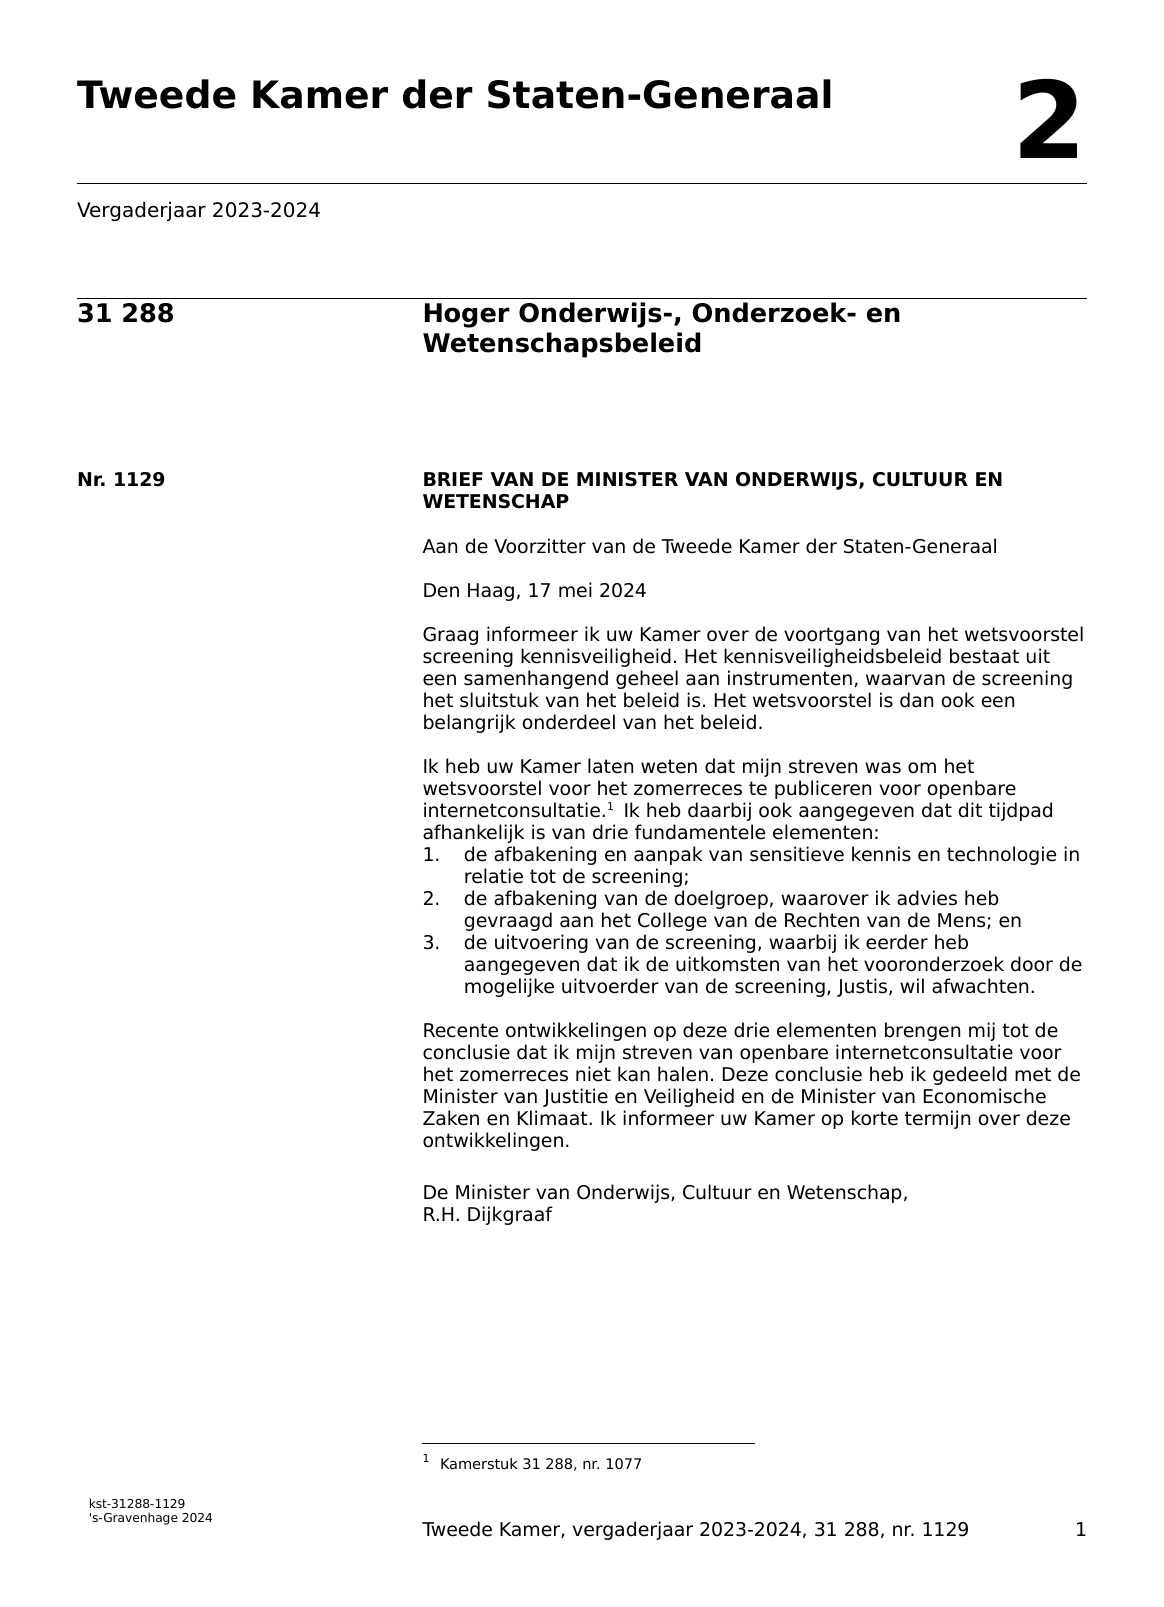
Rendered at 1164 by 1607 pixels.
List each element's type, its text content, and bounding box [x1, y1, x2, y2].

text Ik heb uw Kamer laten weten dat mijn streven was om het wetsvoorstel voor het zomerreces te publiceren voor openbare internetconsultatie. Ik heb daarbij ook aangegeven dat dit tijdpad afhankelijk is van drie fundamentele elementen: [422, 756, 1087, 844]
table_cell Vergaderjaar 2023-2024 [77, 184, 1087, 298]
table_header 2 [886, 59, 1087, 183]
subtitle Nr. 1129 BRIEF VAN DE MINISTER VAN ONDERWIJS, CULTUUR EN WETENSCHAP [77, 469, 1087, 513]
text Recente ontwikkelingen op deze drie elementen brengen mij tot de conclusie dat ik mijn streven van openbare internetconsultatie voor het zomerreces niet kan halen. Deze conclusie heb ik gedeeld met de Minister van Justitie en Veiligheid en de Minister van Economische Zaken en Klimaat. Ik informeer uw Kamer op korte termijn over deze ontwikkelingen. [422, 1020, 1087, 1152]
text 2. de afbakening van de doelgroep, waarover ik advies heb gevraagd aan het College van de Rechten van de Mens; en [422, 888, 1087, 932]
text Graag informeer ik uw Kamer over de voortgang van het wetsvoorstel screening kennisveiligheid. Het kennisveiligheidsbeleid bestaat uit een samenhangend geheel aan instrumenten, waarvan de screening het sluitstuk van het beleid is. Het wetsvoorstel is dan ook een belangrijk onderdeel van het beleid. [422, 624, 1087, 734]
text 's-Gravenhage 2024 [88, 1511, 323, 1525]
text 1. de afbakening en aanpak van sensitieve kennis en technologie in relatie tot de screening; [422, 844, 1087, 888]
text Aan de Voorzitter van de Tweede Kamer der Staten-Generaal [422, 536, 1087, 557]
text De Minister van Onderwijs, Cultuur en Wetenschap, R.H. Dijkgraaf [422, 1182, 1087, 1226]
text kst-31288-1129 [88, 1497, 323, 1511]
text Den Haag, 17 mei 2024 [422, 580, 1087, 602]
subtitle 31 288 Hoger Onderwijs-, Onderzoek- en Wetenschapsbeleid [77, 299, 1087, 358]
text 3. de uitvoering van de screening, waarbij ik eerder heb aangegeven dat ik de uitkomsten van het vooronderzoek door de mogelijke uitvoerder van de screening, Justis, wil afwachten. [422, 932, 1087, 998]
text Kamerstuk 31 288, nr. 1077 [422, 1452, 1087, 1474]
table_header Tweede Kamer der Staten-Generaal [77, 59, 886, 183]
